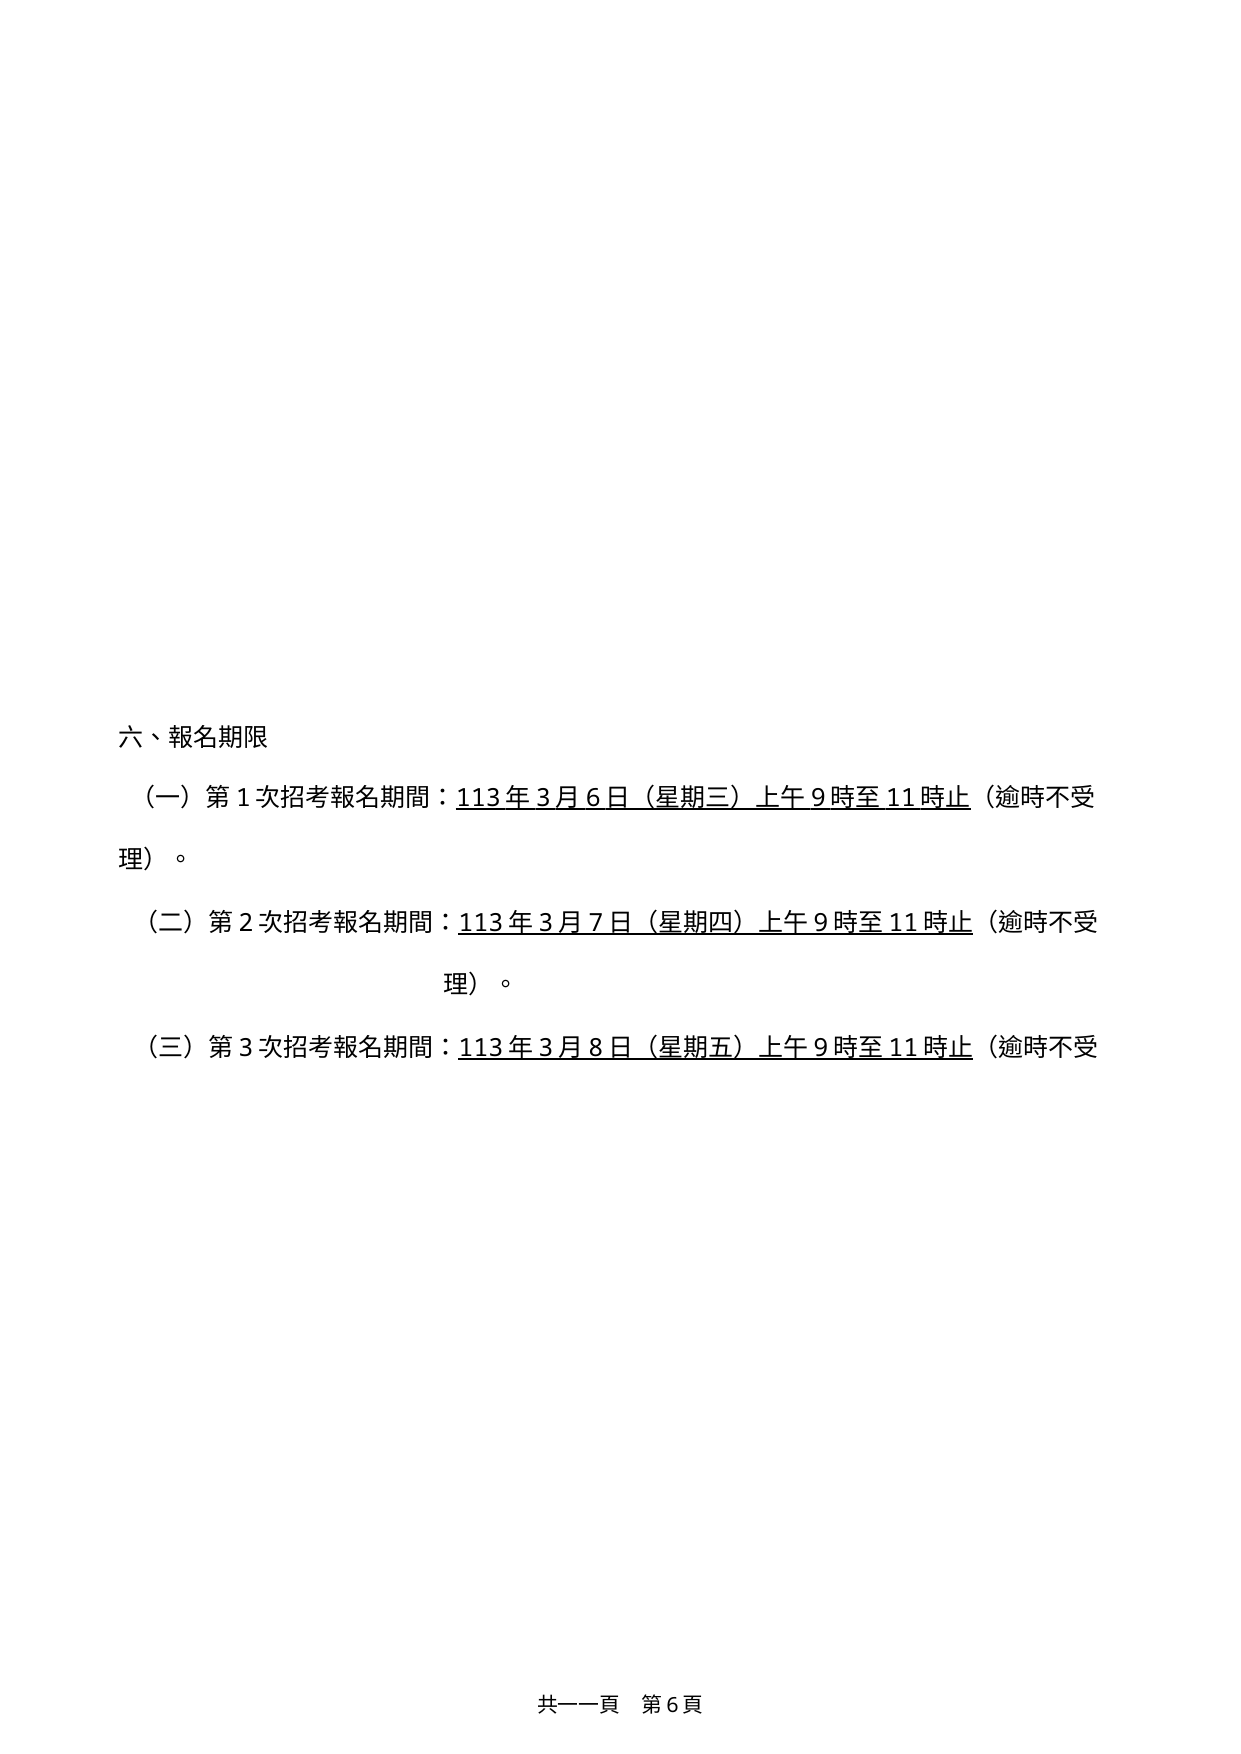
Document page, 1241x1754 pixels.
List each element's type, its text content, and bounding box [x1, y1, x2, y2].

text （三）第3次招考報名期間：113年3月8日（星期五）上午9時至11時止（逾時不受 [118, 1004, 1122, 1066]
text （二）第2次招考報名期間：113年3月7日（星期四）上午9時至11時止（逾時不受理）。 [118, 879, 1122, 1004]
text （一）第1次招考報名期間：113年3月6日（星期三）上午9時至11時止（逾時不受理）。 [118, 754, 1122, 879]
text 六、報名期限 [118, 717, 1122, 754]
